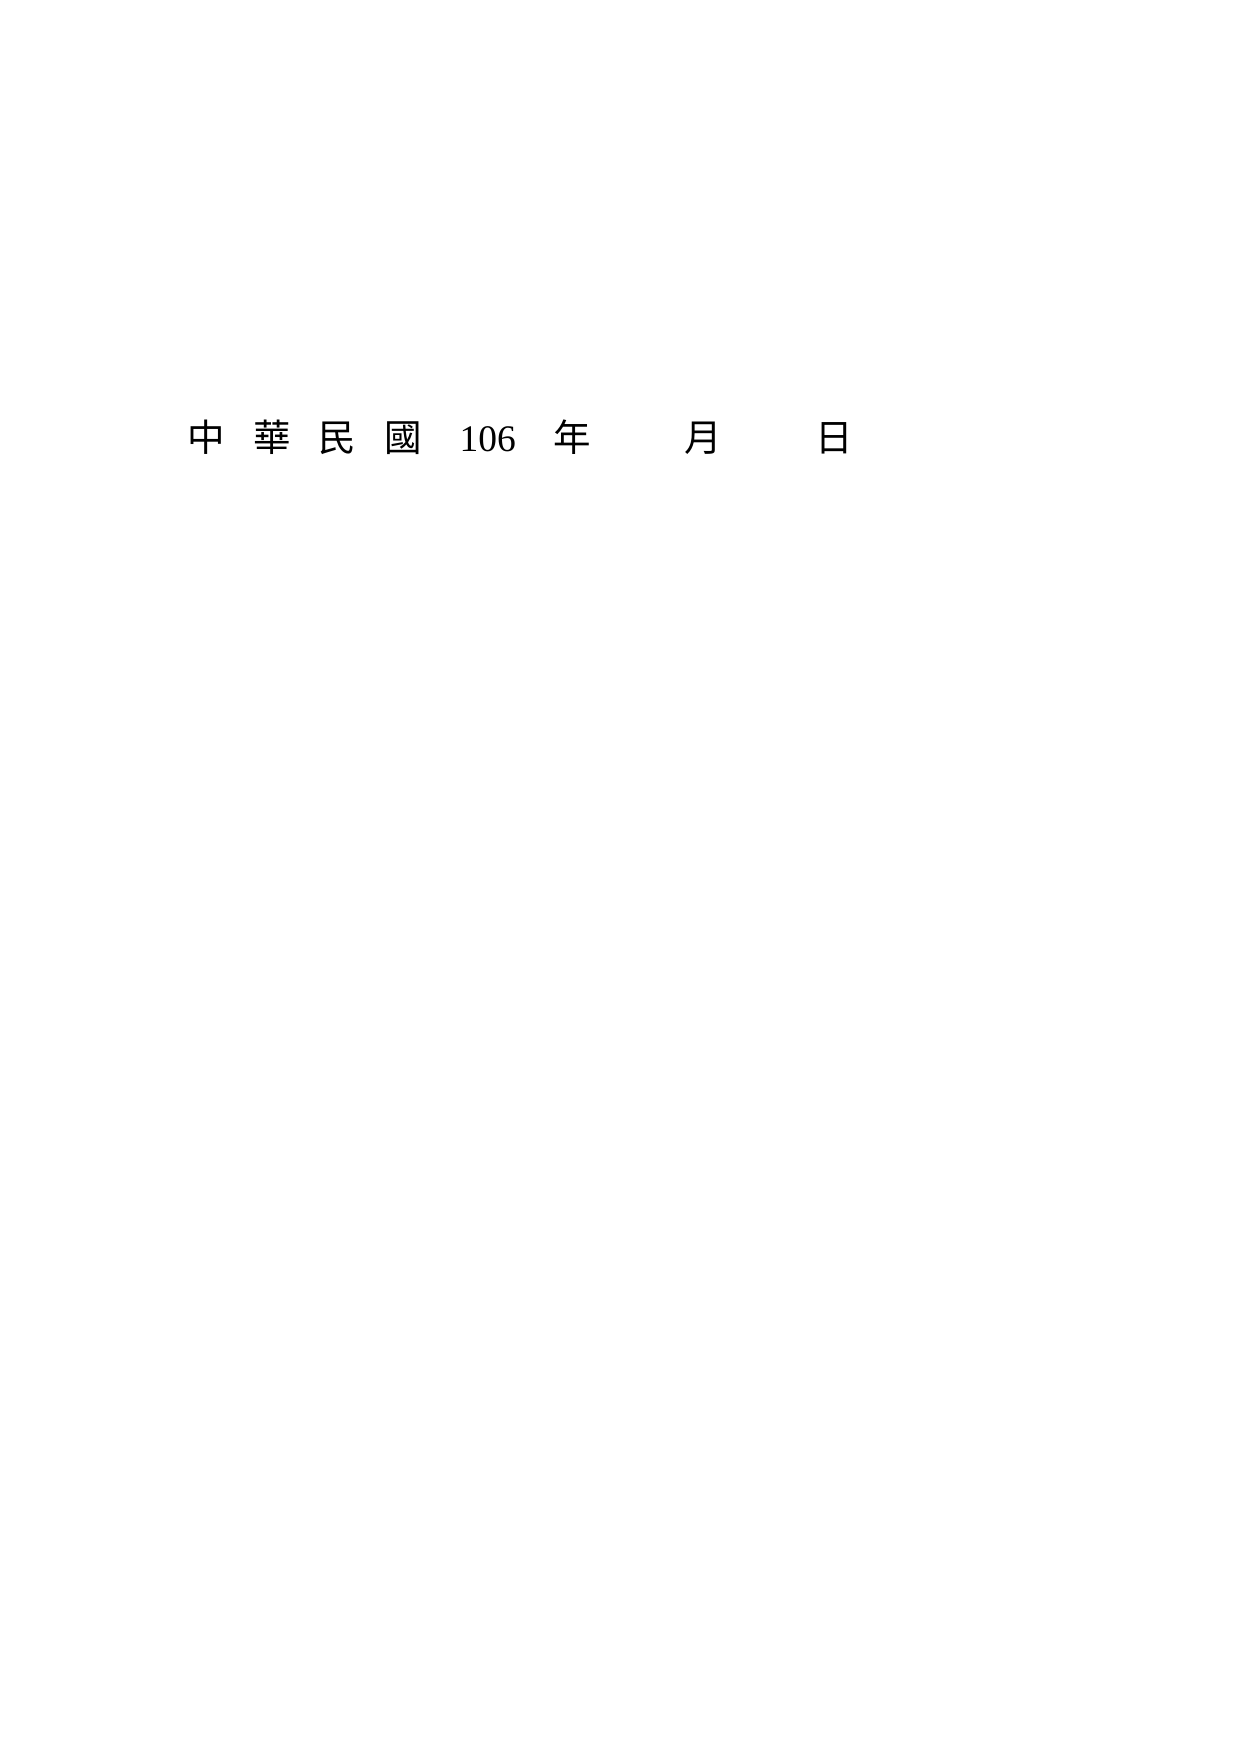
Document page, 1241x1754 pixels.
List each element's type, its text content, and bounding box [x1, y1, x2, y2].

text 中 華 民 國 106 年 月 日 [187, 398, 1053, 473]
